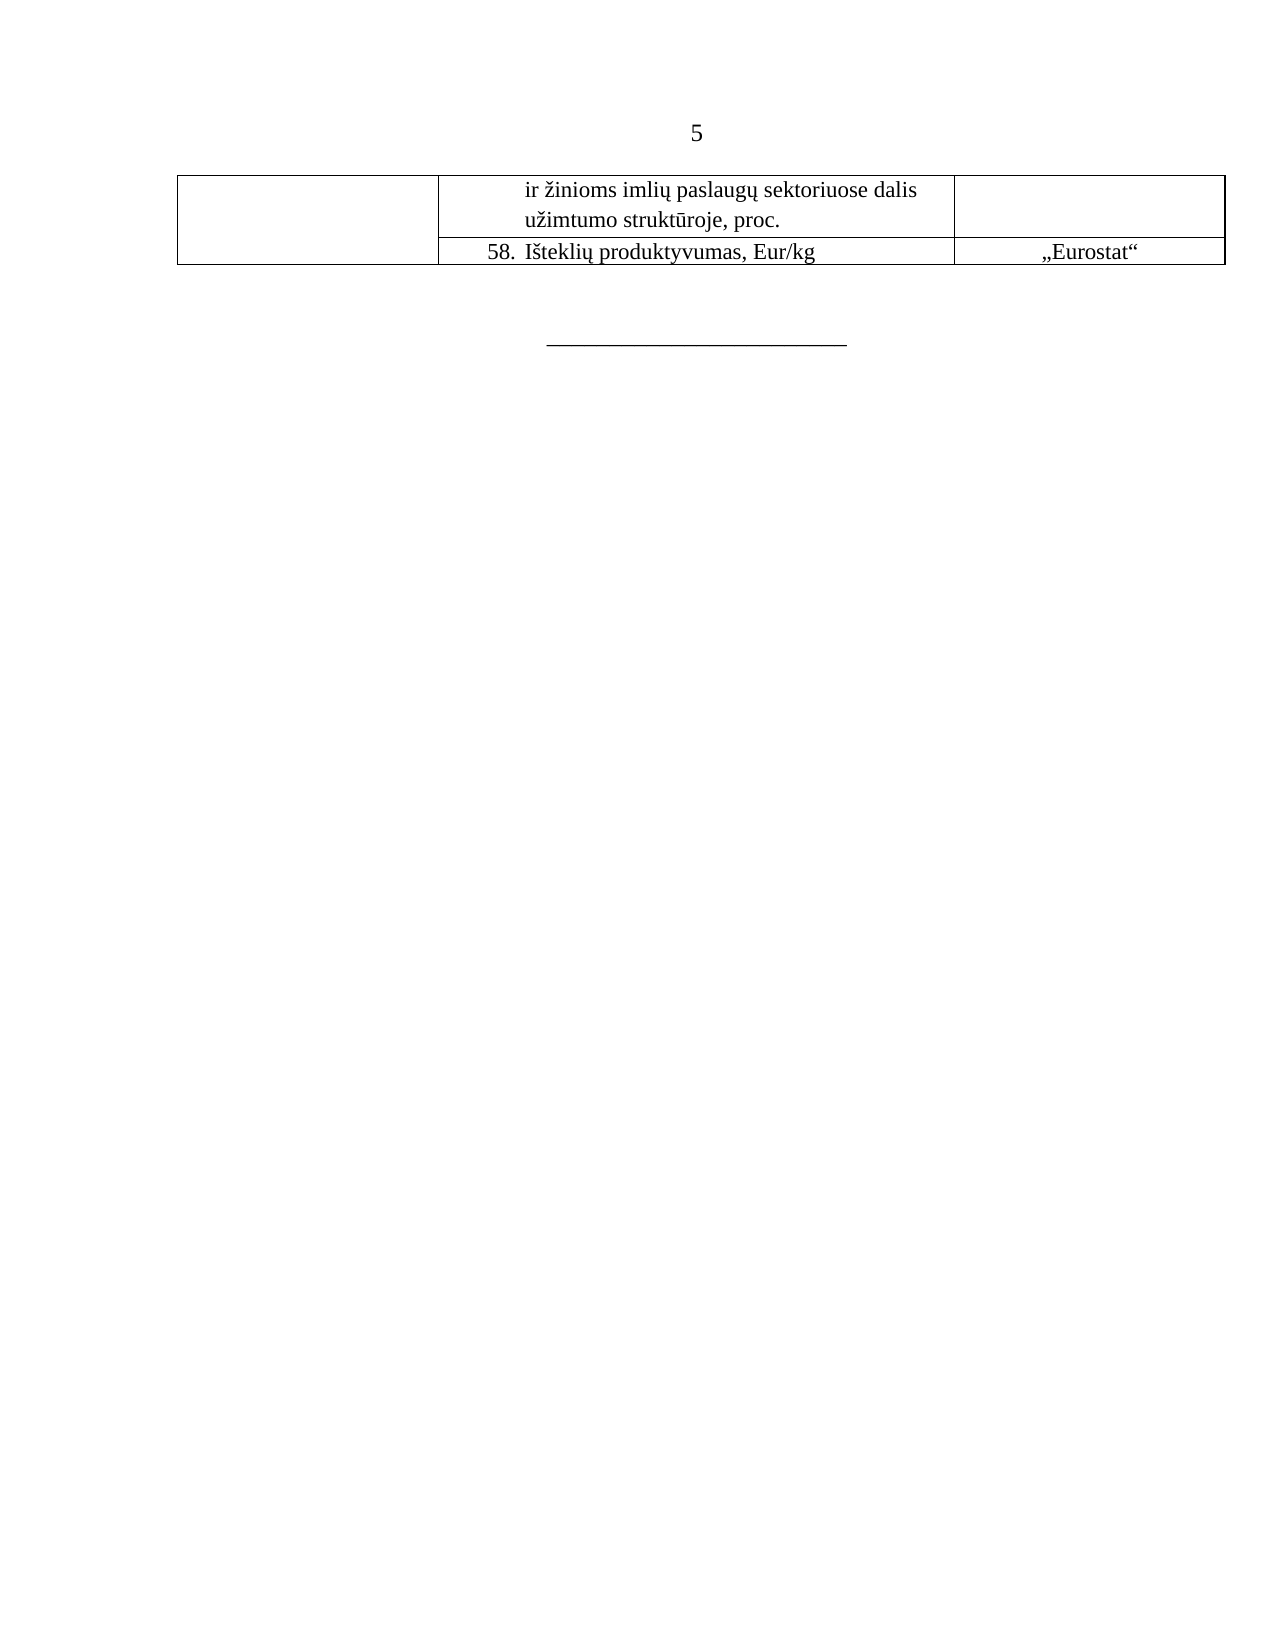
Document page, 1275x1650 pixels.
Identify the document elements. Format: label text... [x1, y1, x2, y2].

table_cell 58. Išteklių produktyvumas, Eur/kg [439, 238, 954, 264]
table_cell [955, 176, 1224, 237]
text ________________________ [177, 320, 1216, 348]
table_cell [178, 176, 438, 264]
table_cell ir žinioms imlių paslaugų sektoriuose dalis užimtumo struktūroje, proc. [439, 176, 954, 237]
table_cell „Eurostat“ [955, 238, 1224, 264]
